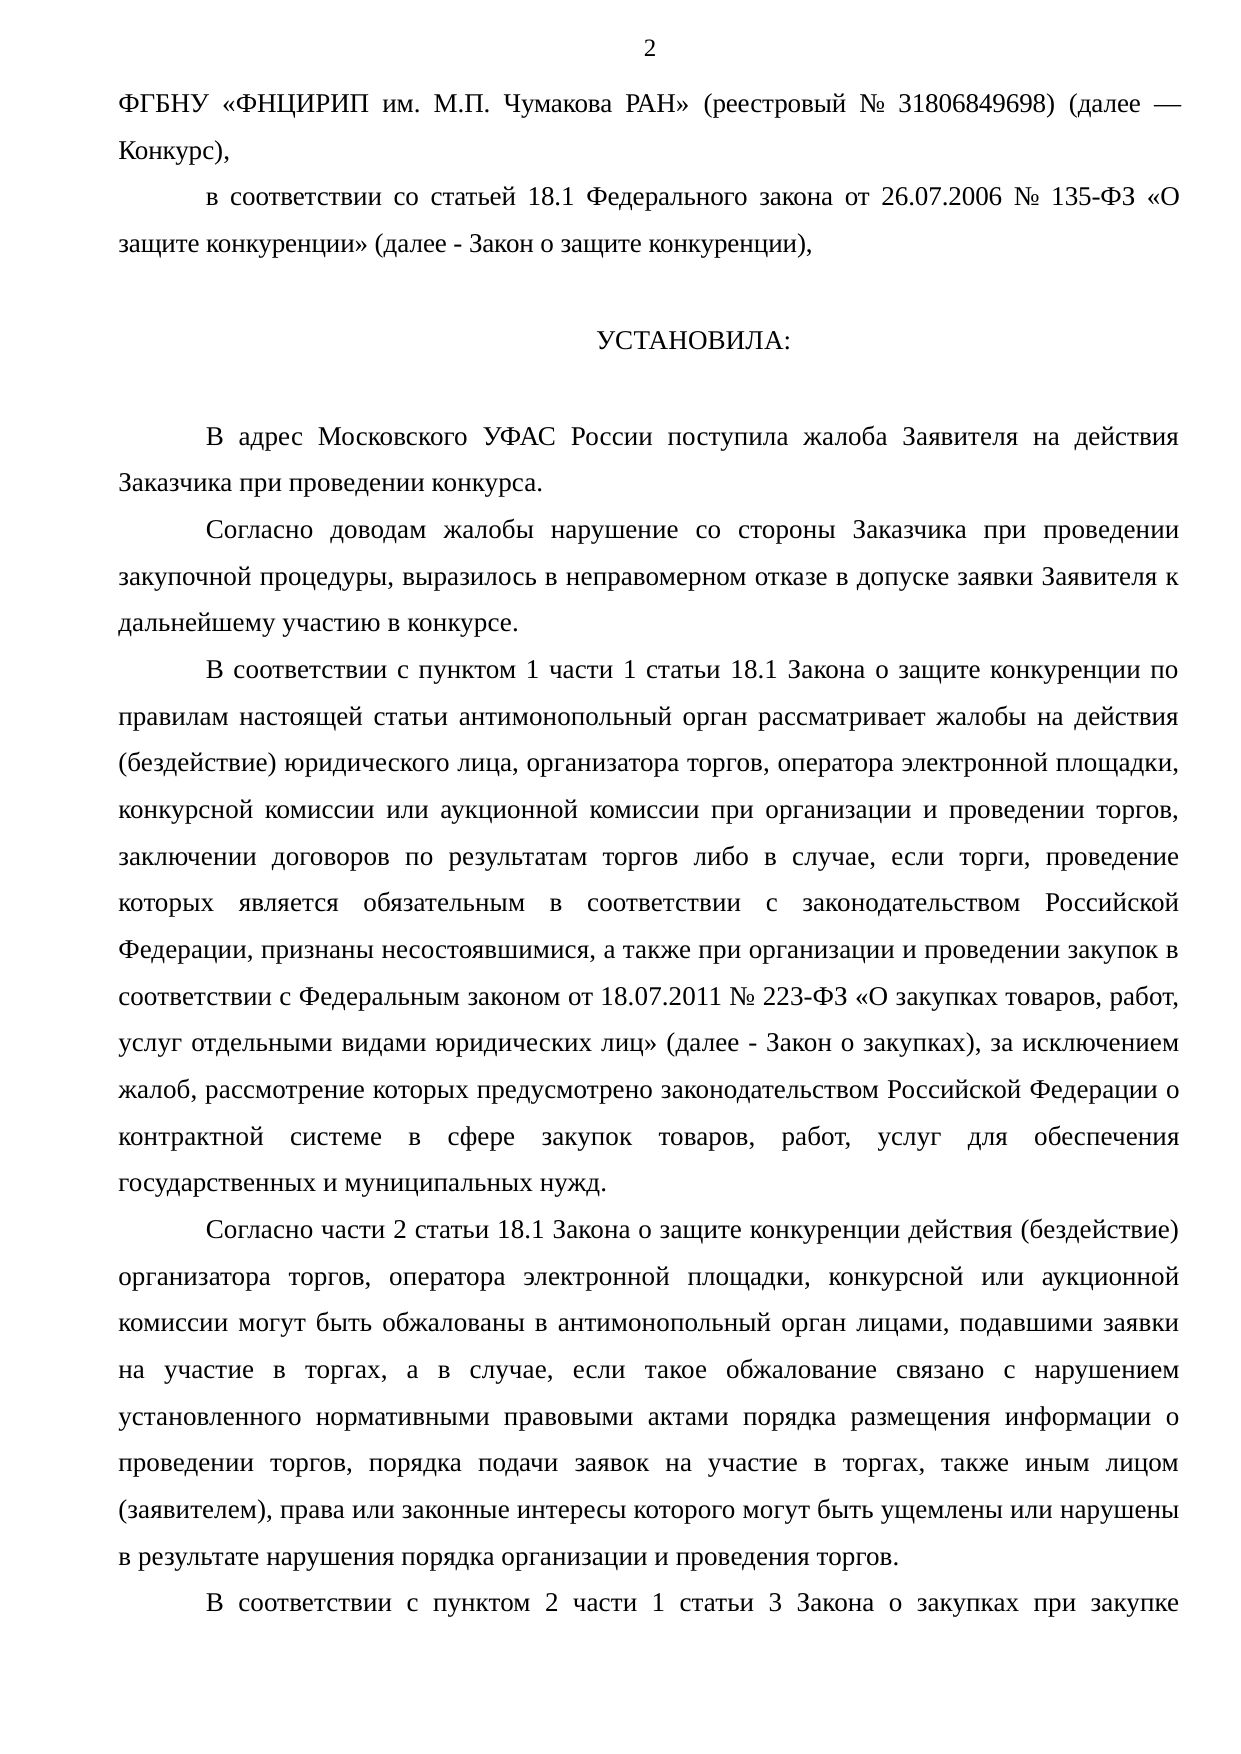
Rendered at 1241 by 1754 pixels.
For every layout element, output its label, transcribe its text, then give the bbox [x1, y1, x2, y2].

text В адрес Московского УФАС России поступила жалоба Заявителя на действия Заказчика при проведении конкурса. [118, 420, 1181, 498]
text В соответствии с пунктом 1 части 1 статьи 18.1 Закона о защите конкуренции по правилам настоящей статьи антимонопольный орган рассматривает жалобы на действия (бездействие) юридического лица, организатора торгов, оператора электронной площадки, конкурсной комиссии или аукционной комиссии при организации и проведении торгов, заключении договоров по результатам торгов либо в случае, если торги, проведение которых является обязательным в соответствии с законодательством Российской Федерации, признаны несостоявшимися, а также при организации и проведении закупок в соответствии с Федеральным законом от 18.07.2011 № 223-ФЗ «О закупках товаров, работ, услуг отдельными видами юридических лиц» (далее - Закон о закупках), за исключением жалоб, рассмотрение которых предусмотрено законодательством Российской Федерации о контрактной системе в сфере закупок товаров, работ, услуг для обеспечения государственных и муниципальных нужд. [118, 653, 1181, 1198]
text в соответствии со статьей 18.1 Федерального закона от 26.07.2006 № 135-ФЗ «О защите конкуренции» (далее - Закон о защите конкуренции), [118, 181, 1181, 258]
text Согласно доводам жалобы нарушение со стороны Заказчика при проведении закупочной процедуры, выразилось в неправомерном отказе в допуске заявки Заявителя к дальнейшему участию в конкурсе. [118, 513, 1181, 638]
text УСТАНОВИЛА: [118, 324, 1181, 355]
text В соответствии с пунктом 2 части 1 статьи 3 Закона о закупках при закупке [118, 1587, 1181, 1618]
text Согласно части 2 статьи 18.1 Закона о защите конкуренции действия (бездействие) организатора торгов, оператора электронной площадки, конкурсной или аукционной комиссии могут быть обжалованы в антимонопольный орган лицами, подавшими заявки на участие в торгах, а в случае, если такое обжалование связано с нарушением установленного нормативными правовыми актами порядка размещения информации о проведении торгов, порядка подачи заявок на участие в торгах, также иным лицом (заявителем), права или законные интересы которого могут быть ущемлены или нарушены в результате нарушения порядка организации и проведения торгов. [118, 1213, 1181, 1571]
text ФГБНУ «ФНЦИРИП им. М.П. Чумакова РАН» (реестровый № 31806849698) (далее —Конкурс), [118, 87, 1181, 165]
